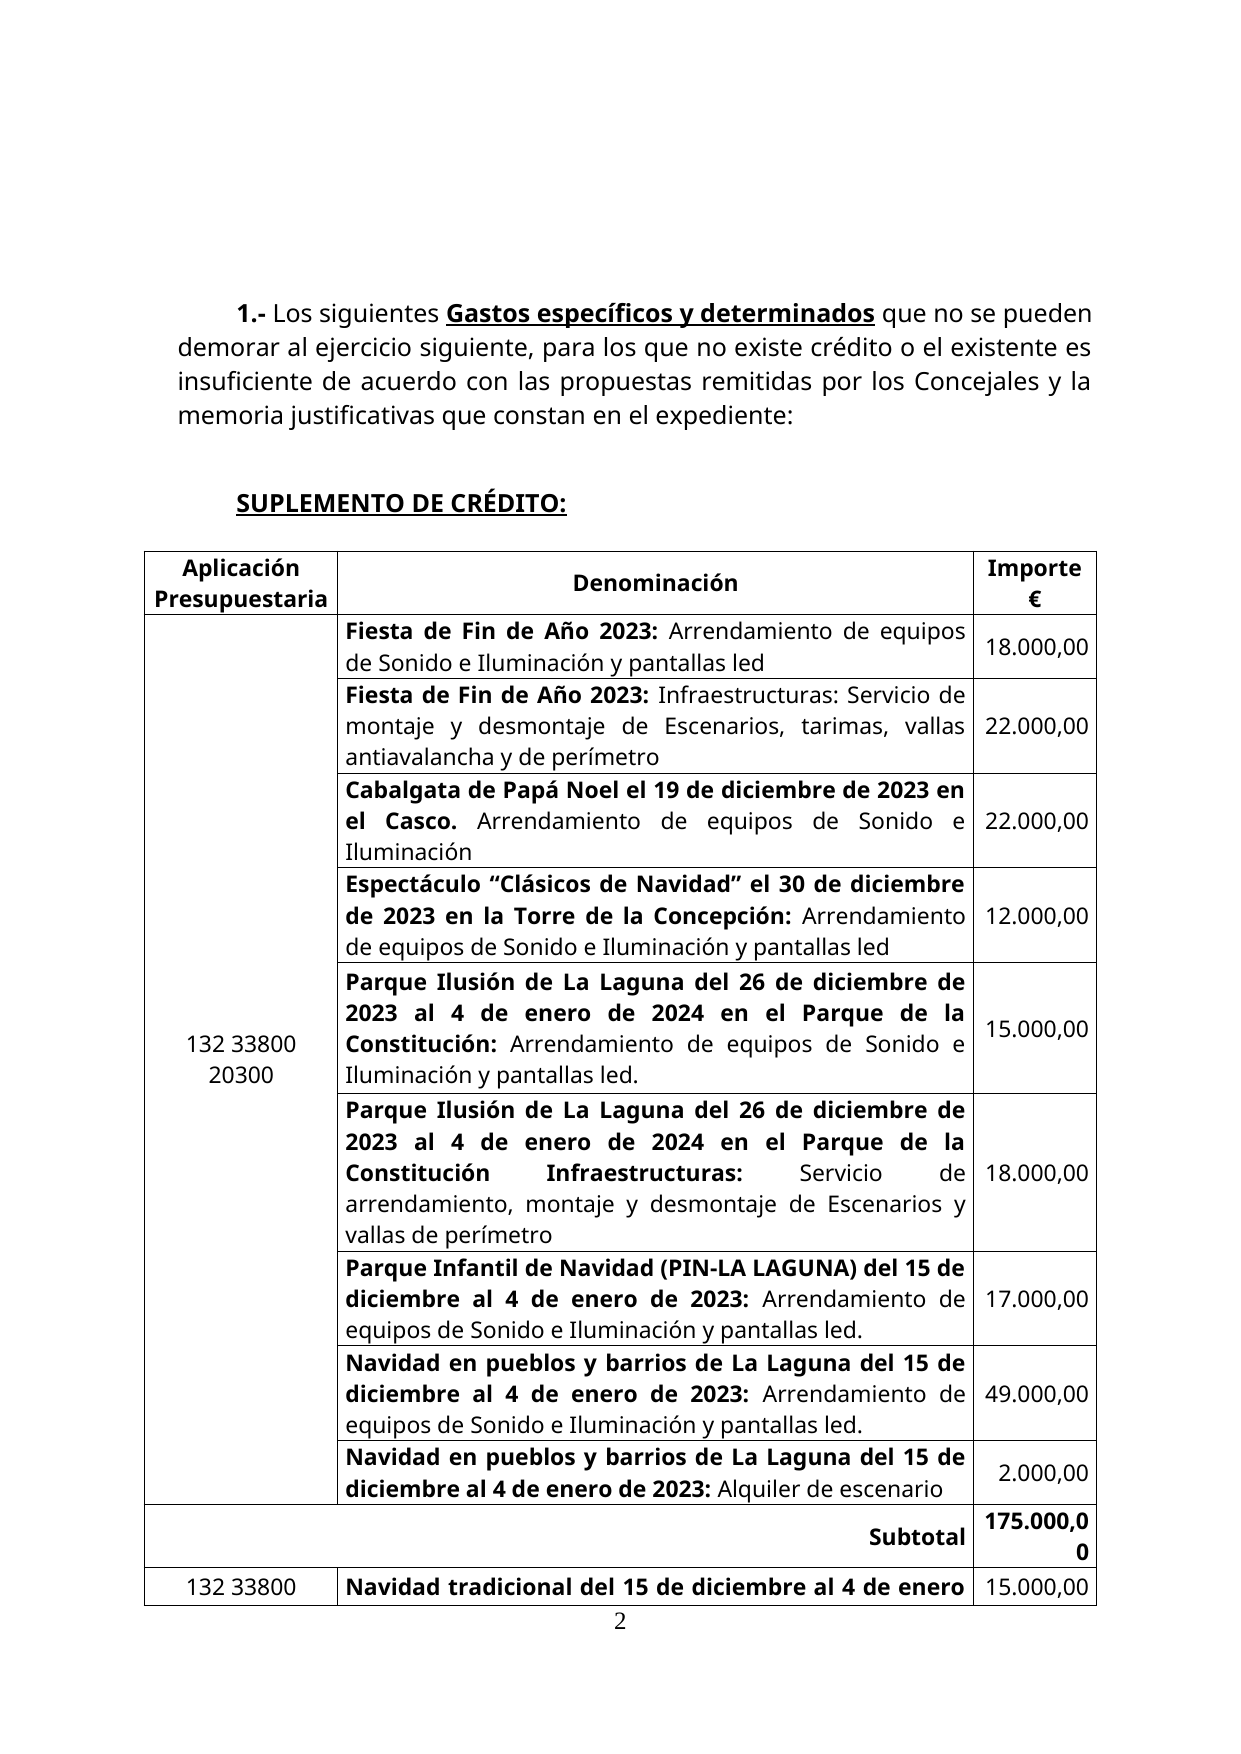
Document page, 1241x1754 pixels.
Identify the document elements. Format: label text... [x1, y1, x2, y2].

table_cell 15.000,00 [974, 1568, 1096, 1605]
table_cell 18.000,00 [974, 615, 1096, 678]
table_cell Navidad en pueblos y barrios de La Laguna del 15 de diciembre al 4 de enero de 2023: Arrendamiento de equipos de Sonido e Iluminación y pantallas led. [338, 1346, 973, 1440]
table_header Denominación [338, 552, 973, 614]
table_cell 49.000,00 [974, 1346, 1096, 1440]
table_cell Navidad en pueblos y barrios de La Laguna del 15 de diciembre al 4 de enero de 2023: Alquiler de escenario [338, 1441, 973, 1504]
table_cell Subtotal [145, 1505, 973, 1567]
table_cell Fiesta de Fin de Año 2023: Infraestructuras: Servicio de montaje y desmontaje de Escenarios, tarimas, vallas antiavalancha y de perímetro [338, 679, 973, 772]
table_header Importe € [974, 552, 1096, 614]
table_cell Parque Ilusión de La Laguna del 26 de diciembre de 2023 al 4 de enero de 2024 en el Parque de la Constitución Infraestructuras: Servicio de arrendamiento, montaje y desmontaje de Escenarios y vallas de perímetro [338, 1094, 973, 1251]
table_header Aplicación Presupuestaria [145, 552, 337, 614]
table_cell 132 33800 20300 [145, 615, 337, 1504]
table_cell Parque Ilusión de La Laguna del 26 de diciembre de 2023 al 4 de enero de 2024 en el Parque de la Constitución: Arrendamiento de equipos de Sonido e Iluminación y pantallas led. [338, 963, 973, 1093]
text 1.- Los siguientes Gastos específicos y determinados que no se pueden demorar al ejercicio siguiente, para los que no existe crédito o el existente es insuficiente de acuerdo con las propuestas remitidas por los Concejales y la memoria justificativas que constan en el expediente: [177, 295, 1093, 432]
text SUPLEMENTO DE CRÉDITO: [177, 485, 1063, 519]
table_cell 22.000,00 [974, 774, 1096, 867]
table_cell Navidad tradicional del 15 de diciembre al 4 de enero [338, 1568, 973, 1605]
table_cell 175.000,00 [974, 1505, 1096, 1567]
table_cell 22.000,00 [974, 679, 1096, 772]
table_cell Cabalgata de Papá Noel el 19 de diciembre de 2023 en el Casco. Arrendamiento de equipos de Sonido e Iluminación [338, 774, 973, 867]
table_cell 18.000,00 [974, 1094, 1096, 1251]
table_cell Parque Infantil de Navidad (PIN-LA LAGUNA) del 15 de diciembre al 4 de enero de 2023: Arrendamiento de equipos de Sonido e Iluminación y pantallas led. [338, 1252, 973, 1345]
table_cell 132 33800 [145, 1568, 337, 1605]
table_cell Fiesta de Fin de Año 2023: Arrendamiento de equipos de Sonido e Iluminación y pantallas led [338, 615, 973, 678]
table_cell Espectáculo “Clásicos de Navidad” el 30 de diciembre de 2023 en la Torre de la Concepción: Arrendamiento de equipos de Sonido e Iluminación y pantallas led [338, 868, 973, 962]
table_cell 17.000,00 [974, 1252, 1096, 1345]
table_cell 15.000,00 [974, 963, 1096, 1093]
table_cell 12.000,00 [974, 868, 1096, 962]
table_cell 2.000,00 [974, 1441, 1096, 1504]
